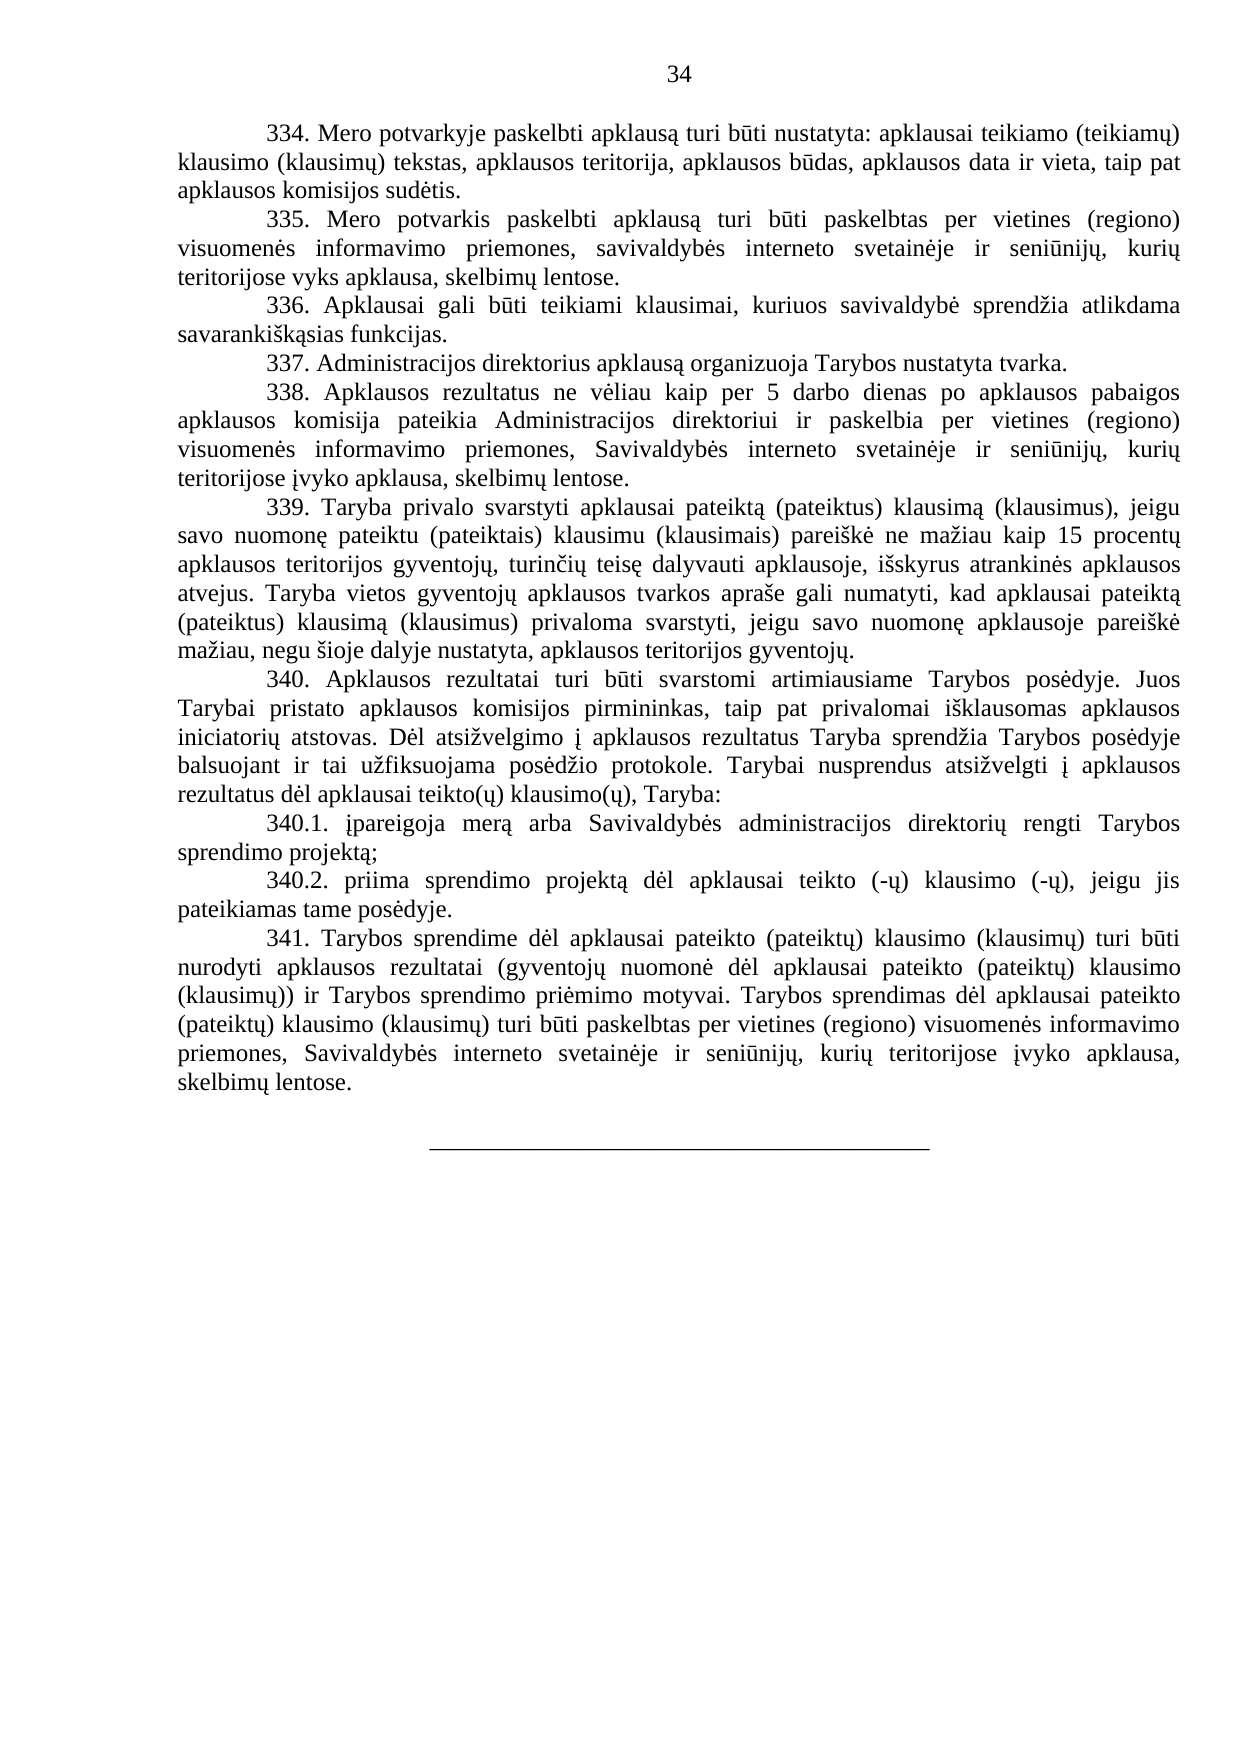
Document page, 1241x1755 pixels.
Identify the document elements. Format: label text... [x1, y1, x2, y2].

text 340.1. įpareigoja merą arba Savivaldybės administracijos direktorių rengti Tarybos sprendimo projektą; [177, 808, 1181, 866]
text 339. Taryba privalo svarstyti apklausai pateiktą (pateiktus) klausimą (klausimus), jeigu savo nuomonę pateiktu (pateiktais) klausimu (klausimais) pareiškė ne mažiau kaip 15 procentų apklausos teritorijos gyventojų, turinčių teisę dalyvauti apklausoje, išskyrus atrankinės apklausos atvejus. Taryba vietos gyventojų apklausos tvarkos apraše gali numatyti, kad apklausai pateiktą (pateiktus) klausimą (klausimus) privaloma svarstyti, jeigu savo nuomonę apklausoje pareiškė mažiau, negu šioje dalyje nustatyta, apklausos teritorijos gyventojų. [177, 492, 1181, 664]
text 341. Tarybos sprendime dėl apklausai pateikto (pateiktų) klausimo (klausimų) turi būti nurodyti apklausos rezultatai (gyventojų nuomonė dėl apklausai pateikto (pateiktų) klausimo (klausimų)) ir Tarybos sprendimo priėmimo motyvai. Tarybos sprendimas dėl apklausai pateikto (pateiktų) klausimo (klausimų) turi būti paskelbtas per vietines (regiono) visuomenės informavimo priemones, Savivaldybės interneto svetainėje ir seniūnijų, kurių teritorijose įvyko apklausa, skelbimų lentose. [177, 923, 1181, 1096]
text 340. Apklausos rezultatai turi būti svarstomi artimiausiame Tarybos posėdyje. Juos Tarybai pristato apklausos komisijos pirmininkas, taip pat privalomai išklausomas apklausos iniciatorių atstovas. Dėl atsižvelgimo į apklausos rezultatus Taryba sprendžia Tarybos posėdyje balsuojant ir tai užfiksuojama posėdžio protokole. Tarybai nusprendus atsižvelgti į apklausos rezultatus dėl apklausai teikto(ų) klausimo(ų), Taryba: [177, 664, 1181, 808]
text 336. Apklausai gali būti teikiami klausimai, kuriuos savivaldybė sprendžia atlikdama savarankiškąsias funkcijas. [177, 291, 1181, 348]
text 338. Apklausos rezultatus ne vėliau kaip per 5 darbo dienas po apklausos pabaigos apklausos komisija pateikia Administracijos direktoriui ir paskelbia per vietines (regiono) visuomenės informavimo priemones, Savivaldybės interneto svetainėje ir seniūnijų, kurių teritorijose įvyko apklausa, skelbimų lentose. [177, 377, 1181, 492]
text 340.2. priima sprendimo projektą dėl apklausai teikto (-ų) klausimo (-ų), jeigu jis pateikiamas tame posėdyje. [177, 866, 1181, 923]
text 335. Mero potvarkis paskelbti apklausą turi būti paskelbtas per vietines (regiono) visuomenės informavimo priemones, savivaldybės interneto svetainėje ir seniūnijų, kurių teritorijose vyks apklausa, skelbimų lentose. [177, 204, 1181, 291]
text 334. Mero potvarkyje paskelbti apklausą turi būti nustatyta: apklausai teikiamo (teikiamų) klausimo (klausimų) tekstas, apklausos teritorija, apklausos būdas, apklausos data ir vieta, taip pat apklausos komisijos sudėtis. [177, 118, 1181, 204]
text ________________________________________ [177, 1124, 1181, 1153]
text 337. Administracijos direktorius apklausą organizuoja Tarybos nustatyta tvarka. [177, 348, 1181, 377]
